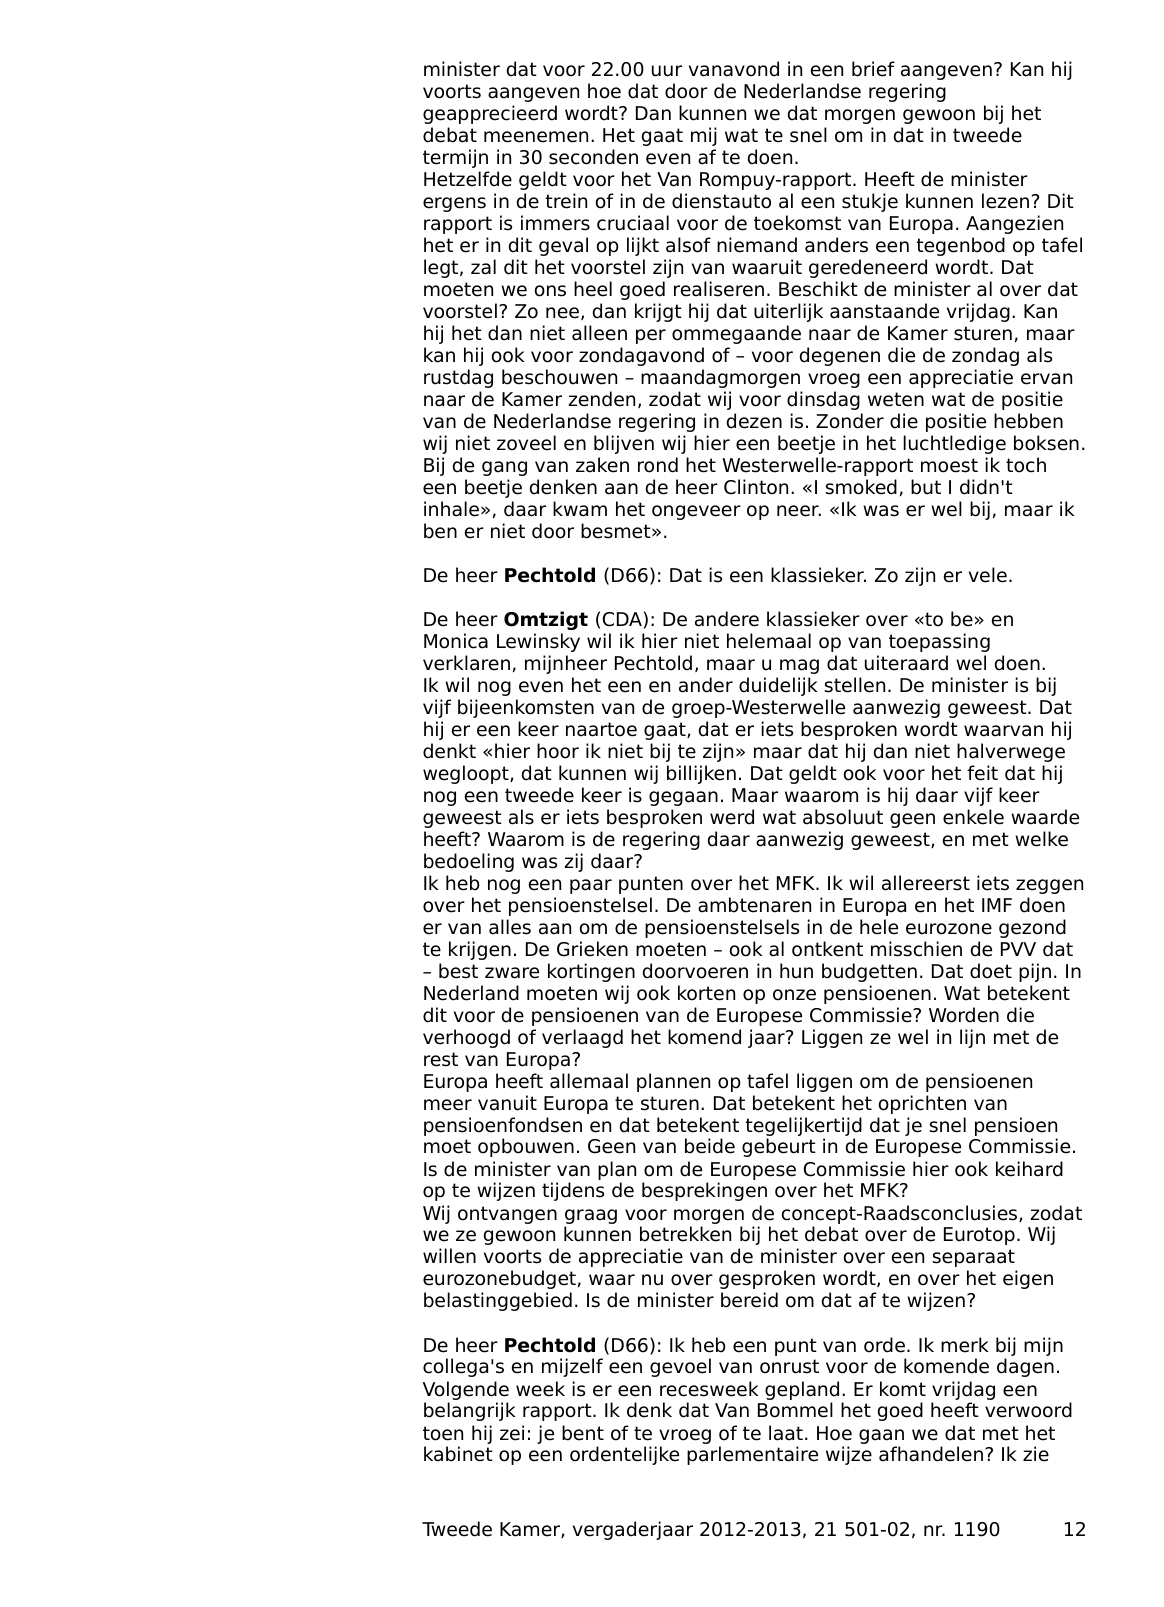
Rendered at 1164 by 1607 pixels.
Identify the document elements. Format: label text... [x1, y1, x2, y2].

text Ik heb nog een paar punten over het MFK. Ik wil allereerst iets zeggen over het pensioenstelsel. De ambtenaren in Europa en het IMF doen er van alles aan om de pensioenstelsels in de hele eurozone gezond te krijgen. De Grieken moeten – ook al ontkent misschien de PVV dat – best zware kortingen doorvoeren in hun budgetten. Dat doet pijn. In Nederland moeten wij ook korten op onze pensioenen. Wat betekent dit voor de pensioenen van de Europese Commissie? Worden die verhoogd of verlaagd het komend jaar? Liggen ze wel in lijn met de rest van Europa? [422, 873, 1087, 1071]
text Ik wil nog even het een en ander duidelijk stellen. De minister is bij vijf bijeenkomsten van de groep-Westerwelle aanwezig geweest. Dat hij er een keer naartoe gaat, dat er iets besproken wordt waarvan hij denkt «hier hoor ik niet bij te zijn» maar dat hij dan niet halverwege wegloopt, dat kunnen wij billijken. Dat geldt ook voor het feit dat hij nog een tweede keer is gegaan. Maar waarom is hij daar vijf keer geweest als er iets besproken werd wat absoluut geen enkele waarde heeft? Waarom is de regering daar aanwezig geweest, en met welke bedoeling was zij daar? [422, 675, 1087, 873]
text De heer Pechtold (D66): Ik heb een punt van orde. Ik merk bij mijn collega's en mijzelf een gevoel van onrust voor de komende dagen. Volgende week is er een recesweek gepland. Er komt vrijdag een belangrijk rapport. Ik denk dat Van Bommel het goed heeft verwoord toen hij zei: je bent of te vroeg of te laat. Hoe gaan we dat met het kabinet op een ordentelijke parlementaire wijze afhandelen? Ik zie [422, 1334, 1087, 1466]
text Hetzelfde geldt voor het Van Rompuy-rapport. Heeft de minister ergens in de trein of in de dienstauto al een stukje kunnen lezen? Dit rapport is immers cruciaal voor de toekomst van Europa. Aangezien het er in dit geval op lijkt alsof niemand anders een tegenbod op tafel legt, zal dit het voorstel zijn van waaruit geredeneerd wordt. Dat moeten we ons heel goed realiseren. Beschikt de minister al over dat voorstel? Zo nee, dan krijgt hij dat uiterlijk aanstaande vrijdag. Kan hij het dan niet alleen per ommegaande naar de Kamer sturen, maar kan hij ook voor zondagavond of – voor degenen die de zondag als rustdag beschouwen – maandagmorgen vroeg een appreciatie ervan naar de Kamer zenden, zodat wij voor dinsdag weten wat de positie van de Nederlandse regering in dezen is. Zonder die positie hebben wij niet zoveel en blijven wij hier een beetje in het luchtledige boksen. [422, 169, 1087, 455]
text Wij ontvangen graag voor morgen de concept-Raadsconclusies, zodat we ze gewoon kunnen betrekken bij het debat over de Eurotop. Wij willen voorts de appreciatie van de minister over een separaat eurozonebudget, waar nu over gesproken wordt, en over het eigen belastinggebied. Is de minister bereid om dat af te wijzen? [422, 1202, 1087, 1312]
text Bij de gang van zaken rond het Westerwelle-rapport moest ik toch een beetje denken aan de heer Clinton. «I smoked, but I didn't inhale», daar kwam het ongeveer op neer. «Ik was er wel bij, maar ik ben er niet door besmet». [422, 455, 1087, 543]
text De heer Omtzigt (CDA): De andere klassieker over «to be» en Monica Lewinsky wil ik hier niet helemaal op van toepassing verklaren, mijnheer Pechtold, maar u mag dat uiteraard wel doen. [422, 609, 1087, 675]
text minister dat voor 22.00 uur vanavond in een brief aangeven? Kan hij voorts aangeven hoe dat door de Nederlandse regering geapprecieerd wordt? Dan kunnen we dat morgen gewoon bij het debat meenemen. Het gaat mij wat te snel om in dat in tweede termijn in 30 seconden even af te doen. [422, 59, 1087, 169]
text De heer Pechtold (D66): Dat is een klassieker. Zo zijn er vele. [422, 565, 1087, 587]
text Europa heeft allemaal plannen op tafel liggen om de pensioenen meer vanuit Europa te sturen. Dat betekent het oprichten van pensioenfondsen en dat betekent tegelijkertijd dat je snel pensioen moet opbouwen. Geen van beide gebeurt in de Europese Commissie. Is de minister van plan om de Europese Commissie hier ook keihard op te wijzen tijdens de besprekingen over het MFK? [422, 1071, 1087, 1202]
